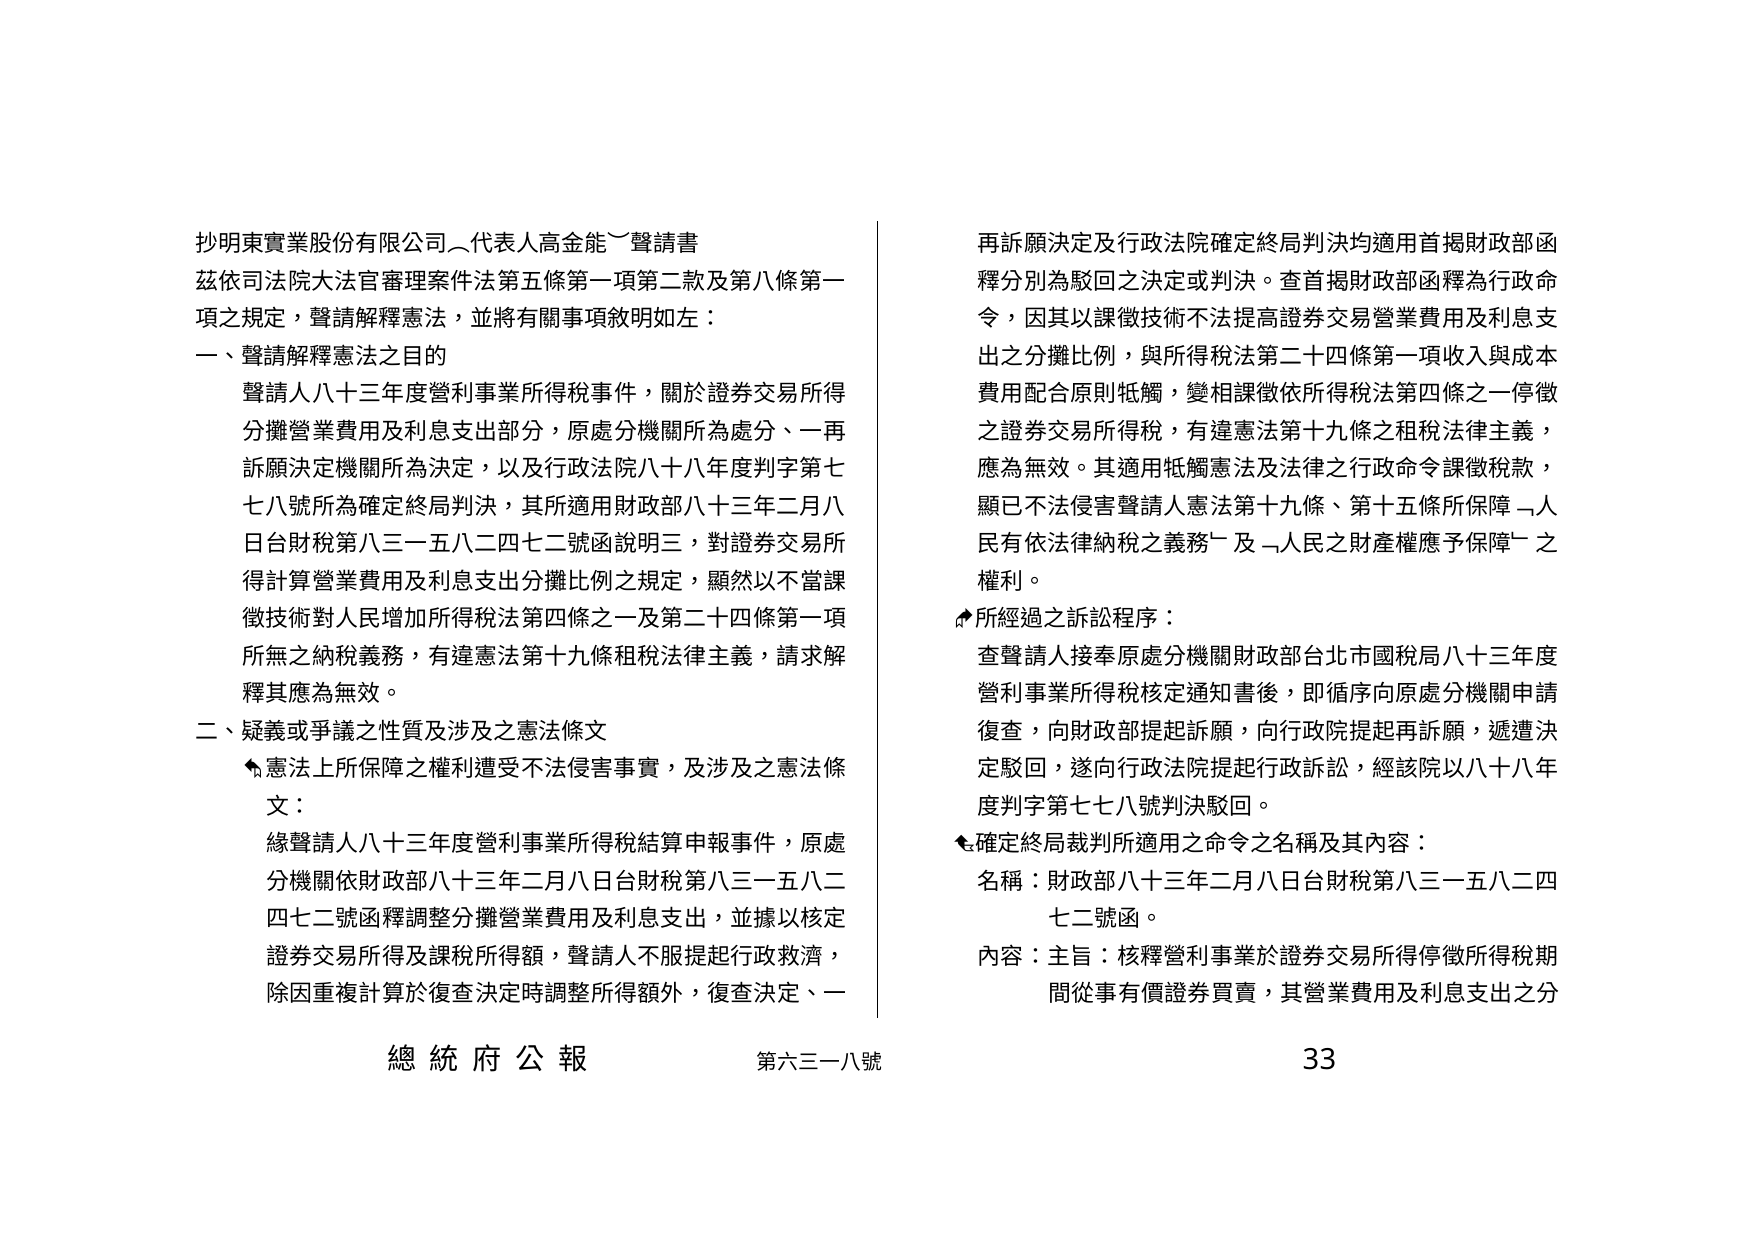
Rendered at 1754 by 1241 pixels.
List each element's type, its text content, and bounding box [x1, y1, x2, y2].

text 所經過之訴訟程序： [954, 597, 1559, 634]
text 茲依司法院大法官審理案件法第五條第一項第二款及第八條第一項之規定，聲請解釋憲法，並將有關事項敘明如左： [195, 259, 847, 334]
text 緣聲請人八十三年度營利事業所得稅結算申報事件，原處分機關依財政部八十三年二月八日台財稅第八三一五八二四七二號函釋調整分攤營業費用及利息支出，並據以核定證券交易所得及課稅所得額，聲請人不服提起行政救濟，除因重複計算於復查決定時調整所得額外，復查決定、一 [266, 822, 847, 1009]
text 一、聲請解釋憲法之目的 [195, 334, 847, 372]
text 確定終局裁判所適用之命令之名稱及其內容： [907, 822, 1559, 859]
text 再訴願決定及行政法院確定終局判決均適用首揭財政部函釋分別為駁回之決定或判決。查首揭財政部函釋為行政命令，因其以課徵技術不法提高證券交易營業費用及利息支出之分攤比例，與所得稅法第二十四條第一項收入與成本費用配合原則牴觸，變相課徵依所得稅法第四條之一停徵之證券交易所得稅，有違憲法第十九條之租稅法律主義，應為無效。其適用牴觸憲法及法律之行政命令課徵稅款，顯已不法侵害聲請人憲法第十九條、第十五條所保障﹁人民有依法律納稅之義務﹂及﹁人民之財產權應予保障﹂之權利。 [977, 222, 1559, 597]
text 名稱：財政部八十三年二月八日台財稅第八三一五八二四七二號函。 [977, 859, 1559, 934]
text 二、疑義或爭議之性質及涉及之憲法條文 [195, 709, 847, 747]
text 查聲請人接奉原處分機關財政部台北市國稅局八十三年度營利事業所得稅核定通知書後，即循序向原處分機關申請復查，向財政部提起訴願，向行政院提起再訴願，遞遭決定駁回，遂向行政法院提起行政訴訟，經該院以八十八年度判字第七七八號判決駁回。 [977, 634, 1559, 822]
text 憲法上所保障之權利遭受不法侵害事實，及涉及之憲法條文： [242, 747, 847, 822]
text 聲請人八十三年度營利事業所得稅事件，關於證券交易所得分攤營業費用及利息支出部分，原處分機關所為處分、一再訴願決定機關所為決定，以及行政法院八十八年度判字第七七八號所為確定終局判決，其所適用財政部八十三年二月八日台財稅第八三一五八二四七二號函說明三，對證券交易所得計算營業費用及利息支出分攤比例之規定，顯然以不當課徵技術對人民增加所得稅法第四條之一及第二十四條第一項所無之納稅義務，有違憲法第十九條租稅法律主義，請求解釋其應為無效。 [242, 372, 847, 709]
text 抄明東實業股份有限公司︵代表人高金能︶聲請書 [195, 222, 847, 259]
text 內容：主旨：核釋營利事業於證券交易所得停徵所得稅期間從事有價證券買賣，其營業費用及利息支出之分 [977, 934, 1559, 1009]
